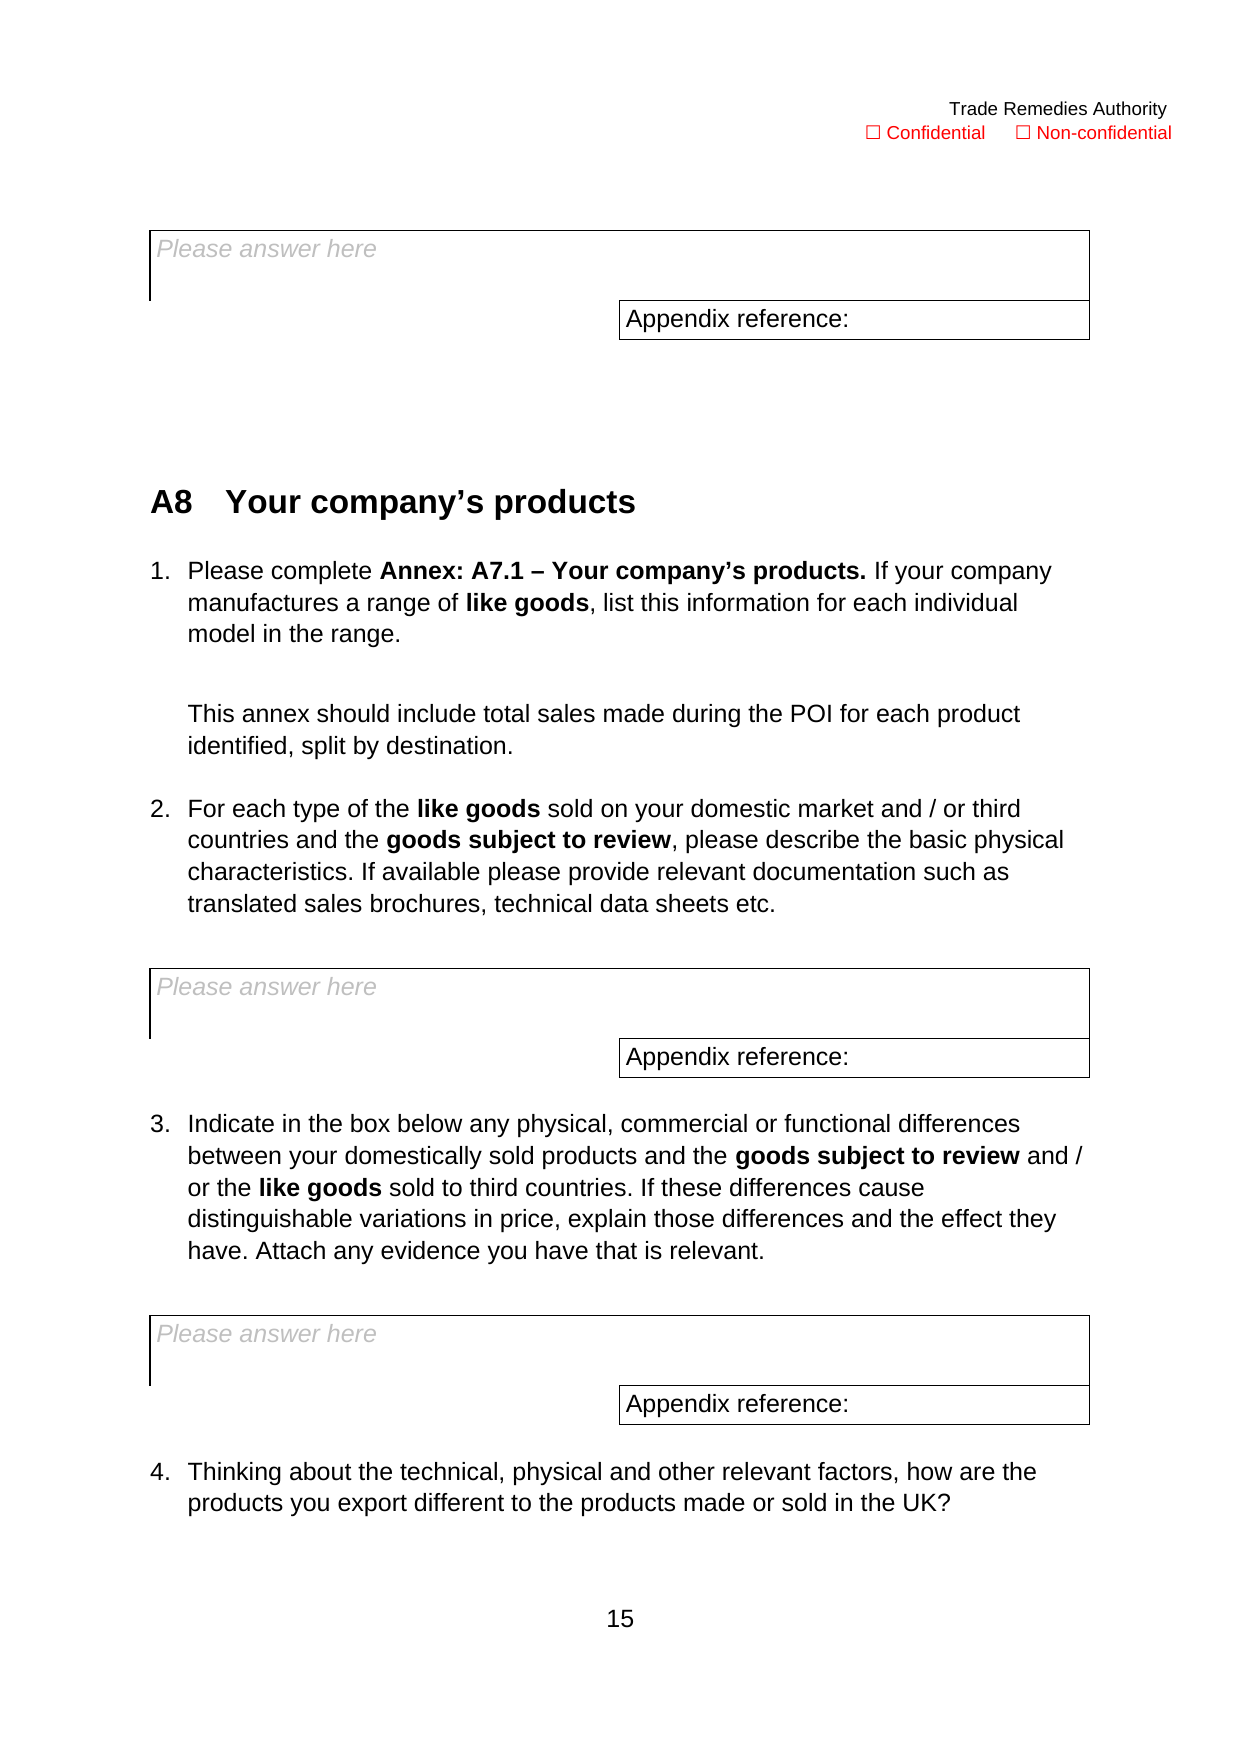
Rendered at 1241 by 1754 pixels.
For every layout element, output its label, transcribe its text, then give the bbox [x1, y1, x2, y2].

list Indicate in the box below any physical, commercial or functional differences between your domestically sold products and the goods subject to review and / or the like goods sold to third countries. If these differences cause distinguishable variations in price, explain those differences and the effect they have. Attach any evidence you have that is relevant. [150, 1109, 1090, 1264]
list For each type of the like goods sold on your domestic market and / or third countries and the goods subject to review, please describe the basic physical characteristics. If available please provide relevant documentation such as translated sales brochures, technical data sheets etc. [150, 794, 1090, 917]
table_cell Appendix reference: [620, 301, 1089, 338]
table_cell Appendix reference: [620, 1039, 1089, 1077]
table_header Please answer here [151, 231, 1089, 300]
table_cell [150, 301, 619, 338]
table_cell [150, 1386, 619, 1424]
text This annex should include total sales made during the POI for each product identified, split by destination. [187, 699, 1090, 759]
table_header Please answer here [151, 969, 1089, 1038]
list Please complete Annex: A7.1 – Your company’s products. If your company manufactures a range of like goods, list this information for each individual model in the range. [150, 556, 1090, 648]
table_cell Appendix reference: [620, 1386, 1089, 1424]
list Thinking about the technical, physical and other relevant factors, how are the products you export different to the products made or sold in the UK? [150, 1456, 1090, 1517]
table_header Please answer here [151, 1316, 1089, 1385]
subtitle A8 Your company’s products [150, 482, 1090, 521]
table_cell [150, 1039, 619, 1077]
